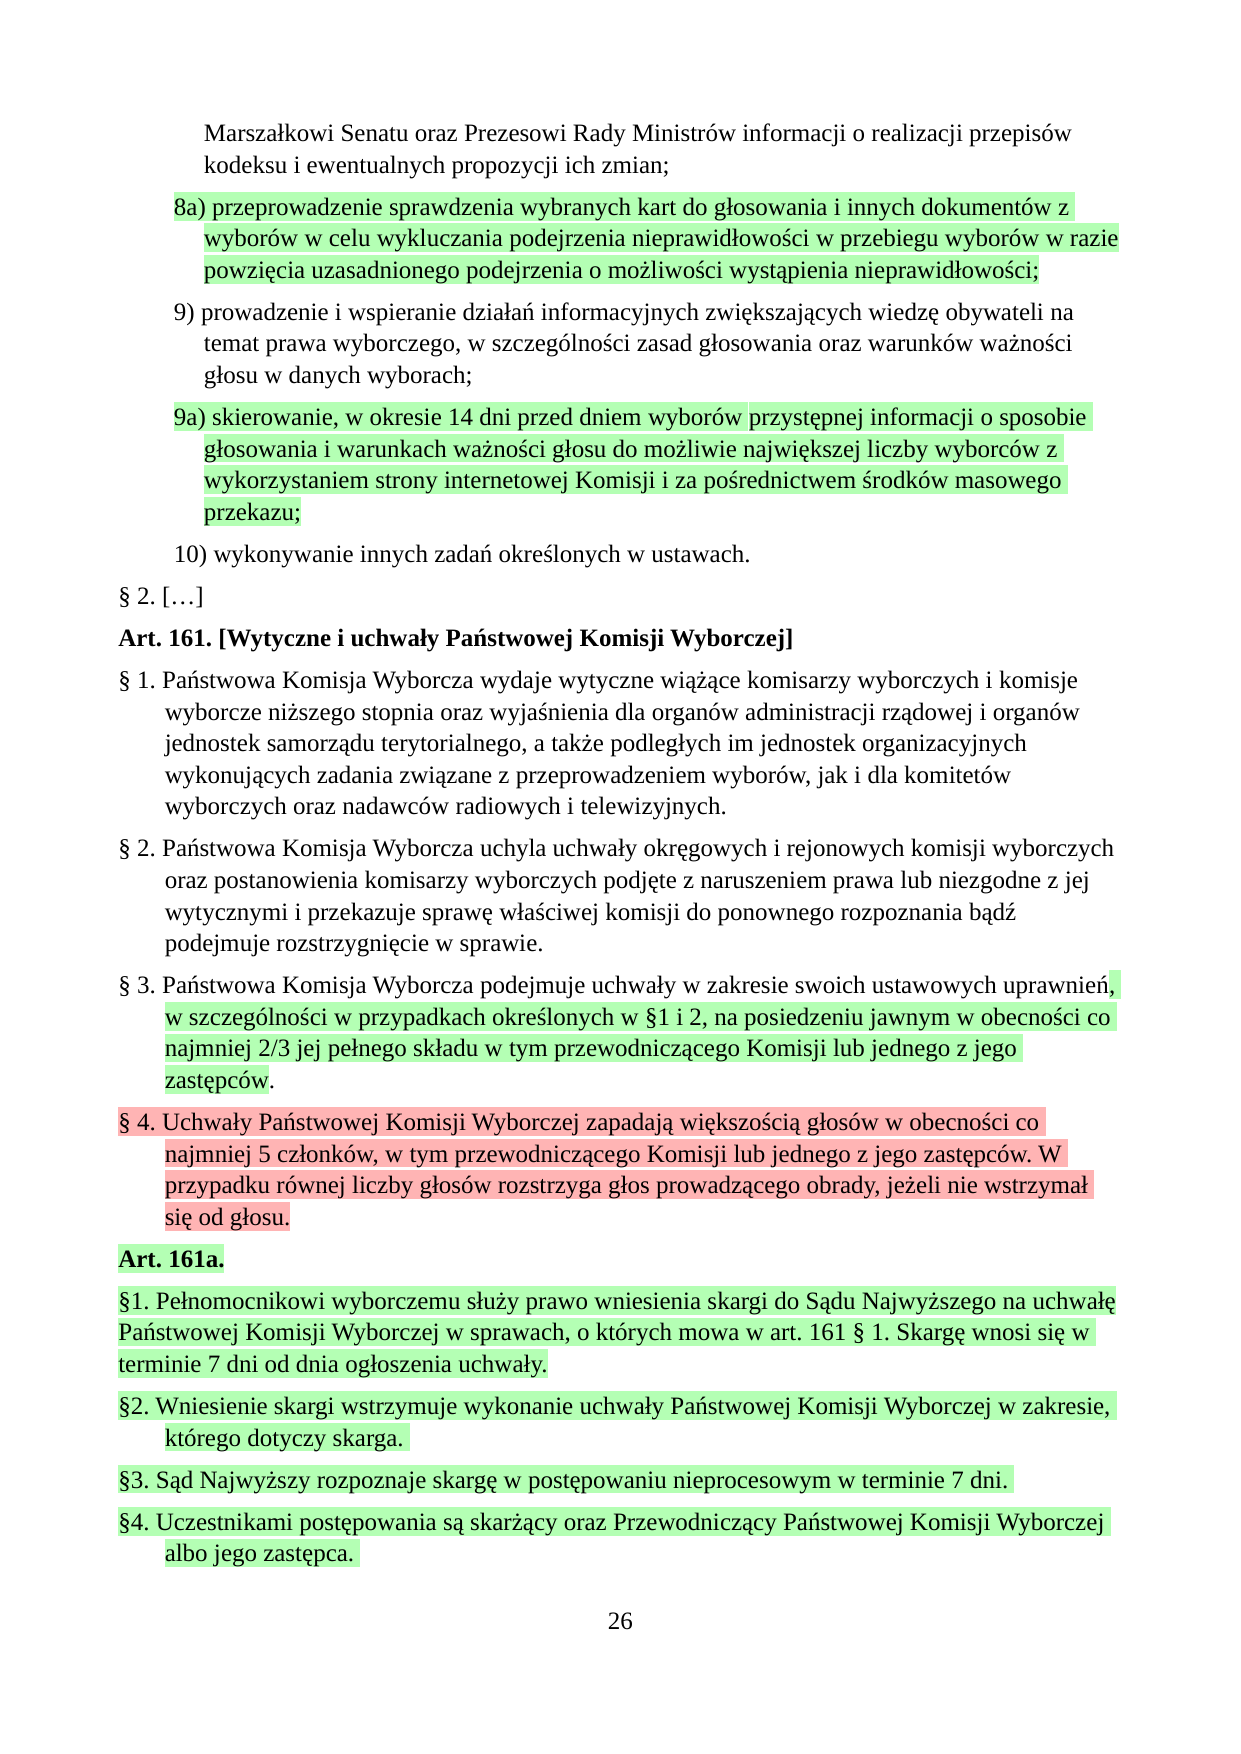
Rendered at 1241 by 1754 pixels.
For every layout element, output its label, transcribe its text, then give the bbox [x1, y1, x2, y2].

text Marszałkowi Senatu oraz Prezesowi Rady Ministrów informacji o realizacji przepisów kodeksu i ewentualnych propozycji ich zmian; [174, 118, 1122, 178]
text §4. Uczestnikami postępowania są skarżący oraz Przewodniczący Państwowej Komisji Wyborczej albo jego zastępca. [118, 1507, 1122, 1567]
text §1. Pełnomocnikowi wyborczemu służy prawo wniesienia skargi do Sądu Najwyższego na uchwałę Państwowej Komisji Wyborczej w sprawach, o których mowa w art. 161 § 1. Skargę wnosi się w terminie 7 dni od dnia ogłoszenia uchwały. [118, 1286, 1122, 1378]
text 8a) przeprowadzenie sprawdzenia wybranych kart do głosowania i innych dokumentów z wyborów w celu wykluczania podejrzenia nieprawidłowości w przebiegu wyborów w razie powzięcia uzasadnionego podejrzenia o możliwości wystąpienia nieprawidłowości; [174, 192, 1122, 284]
text §2. Wniesienie skargi wstrzymuje wykonanie uchwały Państwowej Komisji Wyborczej w zakresie, którego dotyczy skarga. [118, 1391, 1122, 1451]
text 9a) skierowanie, w okresie 14 dni przed dniem wyborów przystępnej informacji o sposobie głosowania i warunkach ważności głosu do możliwie największej liczby wyborców z wykorzystaniem strony internetowej Komisji i za pośrednictwem środków masowego przekazu; [174, 402, 1122, 526]
text 9) prowadzenie i wspieranie działań informacyjnych zwiększających wiedzę obywateli na temat prawa wyborczego, w szczególności zasad głosowania oraz warunków ważności głosu w danych wyborach; [174, 297, 1122, 389]
text § 4. Uchwały Państwowej Komisji Wyborczej zapadają większością głosów w obecności co najmniej 5 członków, w tym przewodniczącego Komisji lub jednego z jego zastępców. W przypadku równej liczby głosów rozstrzyga głos prowadzącego obrady, jeżeli nie wstrzymał się od głosu. [118, 1107, 1122, 1231]
text 10) wykonywanie innych zadań określonych w ustawach. [174, 539, 1122, 568]
text § 3. Państwowa Komisja Wyborcza podejmuje uchwały w zakresie swoich ustawowych uprawnień, w szczególności w przypadkach określonych w §1 i 2, na posiedzeniu jawnym w obecności co najmniej 2/3 jej pełnego składu w tym przewodniczącego Komisji lub jednego z jego zastępców. [118, 970, 1122, 1094]
text § 1. Państwowa Komisja Wyborcza wydaje wytyczne wiążące komisarzy wyborczych i komisje wyborcze niższego stopnia oraz wyjaśnienia dla organów administracji rządowej i organów jednostek samorządu terytorialnego, a także podległych im jednostek organizacyjnych wykonujących zadania związane z przeprowadzeniem wyborów, jak i dla komitetów wyborczych oraz nadawców radiowych i telewizyjnych. [118, 665, 1122, 820]
text § 2. Państwowa Komisja Wyborcza uchyla uchwały okręgowych i rejonowych komisji wyborczych oraz postanowienia komisarzy wyborczych podjęte z naruszeniem prawa lub niezgodne z jej wytycznymi i przekazuje sprawę właściwej komisji do ponownego rozpoznania bądź podejmuje rozstrzygnięcie w sprawie. [118, 833, 1122, 957]
text Art. 161a. [118, 1244, 1122, 1273]
text §3. Sąd Najwyższy rozpoznaje skargę w postępowaniu nieprocesowym w terminie 7 dni. [118, 1465, 1122, 1493]
text Art. 161. [Wytyczne i uchwały Państwowej Komisji Wyborczej] [118, 623, 1122, 652]
text § 2. […] [118, 581, 1122, 610]
